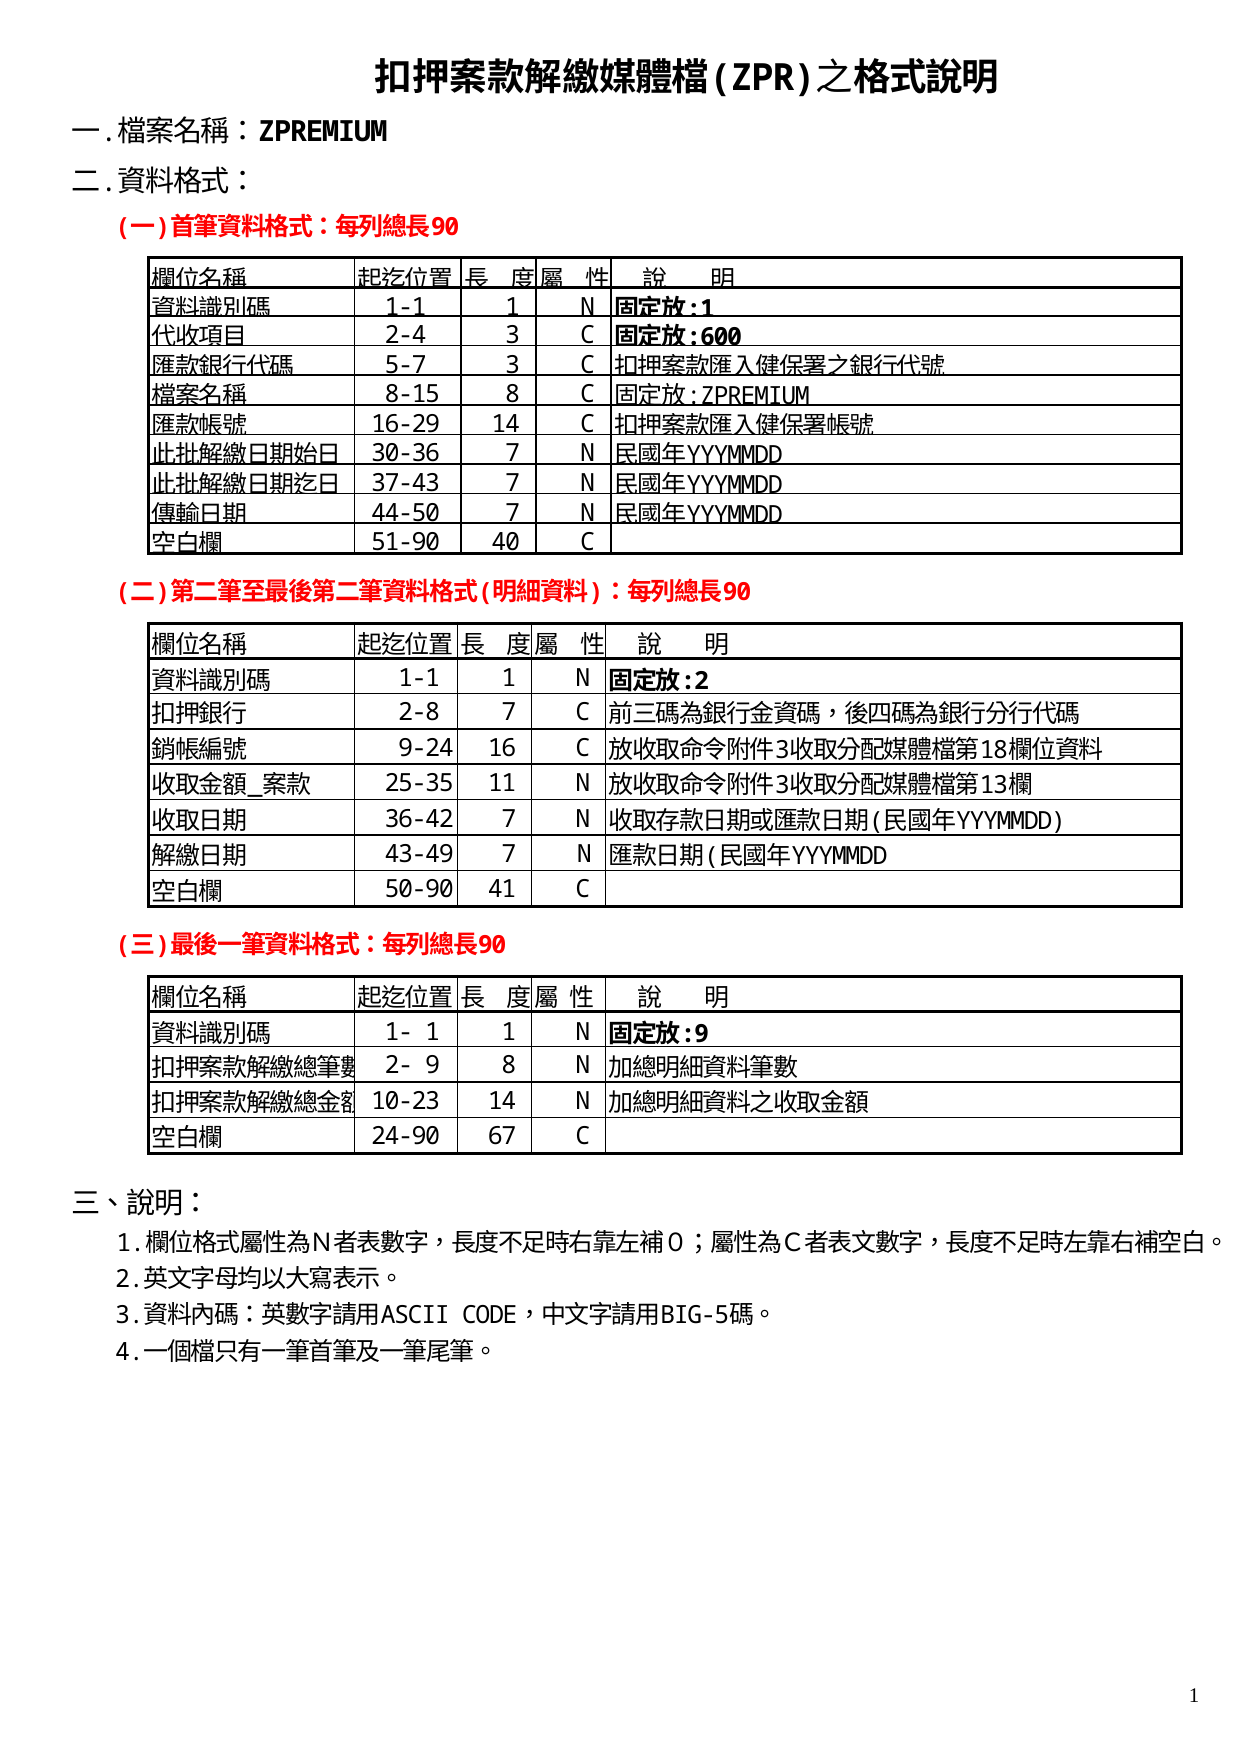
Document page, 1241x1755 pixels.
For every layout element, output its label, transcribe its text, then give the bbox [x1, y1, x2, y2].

text (二)第二筆至最後第二筆資料格式(明細資料)：每列總長90 [71, 567, 1240, 609]
table_cell 11 [458, 765, 531, 799]
table_cell 固定放:2 [606, 660, 1180, 692]
table_cell 空白欄 [150, 524, 354, 552]
table_cell C [537, 406, 610, 433]
table_cell C [532, 1118, 605, 1152]
table_cell 資料識別碼 [150, 1013, 354, 1046]
table_cell 43-49 [355, 836, 457, 869]
table_cell 36-42 [355, 800, 457, 834]
table_cell 匯款帳號 [150, 406, 354, 433]
text 二.資料格式： [71, 152, 1240, 202]
table_cell 民國年YYYMMDD [612, 494, 1180, 522]
table_cell 代收項目 [150, 317, 354, 345]
table_cell 此批解繳日期始日 [150, 435, 354, 463]
table_cell N [537, 435, 610, 463]
table_cell 67 [458, 1118, 531, 1152]
table_cell 1 [462, 289, 535, 315]
table_cell 資料識別碼 [150, 289, 354, 315]
table_cell 扣押銀行 [150, 694, 354, 728]
table_cell 24-90 [355, 1118, 457, 1152]
table_header 說 明 [612, 259, 1180, 286]
table_cell 9-24 [355, 730, 457, 763]
table_cell C [532, 871, 605, 905]
table_cell 7 [458, 800, 531, 834]
table_cell 扣押案款解繳總筆數 [150, 1047, 354, 1081]
table_cell 傳輸日期 [150, 494, 354, 522]
table_header 欄位名稱 [150, 978, 354, 1010]
table_header 屬 性 [532, 625, 605, 657]
table_cell 37-43 [355, 465, 460, 493]
table_cell 7 [458, 694, 531, 728]
table_header 欄位名稱 [150, 259, 354, 286]
table_header 長 度 [458, 978, 531, 1010]
table_cell 50-90 [355, 871, 457, 905]
table_cell 固定放:1 [612, 289, 1180, 315]
table_cell 扣押案款匯入健保署之銀行代號 [612, 346, 1180, 374]
table_cell 民國年YYYMMDD [612, 435, 1180, 463]
table_header 說 明 [606, 625, 1180, 657]
table_cell 16-29 [355, 406, 460, 433]
table_cell N [532, 1083, 605, 1116]
text 一.檔案名稱：ZPREMIUM [71, 102, 1240, 152]
table_cell [606, 1118, 1180, 1152]
text 2.英文字母均以大寫表示。 [71, 1258, 1240, 1295]
table_header 屬 性 [532, 978, 605, 1010]
table_cell 此批解繳日期迄日 [150, 465, 354, 493]
table_header 起迄位置 [355, 625, 457, 657]
table_header 起迄位置 [355, 978, 457, 1010]
table_cell 30-36 [355, 435, 460, 463]
table_cell 44-50 [355, 494, 460, 522]
table_cell 固定放:600 [612, 317, 1180, 345]
table_cell N [537, 289, 610, 315]
table_cell 2-8 [355, 694, 457, 728]
table_cell 空白欄 [150, 871, 354, 905]
table_header 屬 性 [537, 259, 610, 286]
table_cell C [537, 376, 610, 404]
table_header 長 度 [462, 259, 535, 286]
table_cell 7 [462, 494, 535, 522]
table_cell 加總明細資料筆數 [606, 1047, 1180, 1081]
table_cell 40 [462, 524, 535, 552]
table_cell 3 [462, 346, 535, 374]
table_cell 扣押案款匯入健保署帳號 [612, 406, 1180, 433]
table_cell 1-1 [355, 660, 457, 692]
table_cell 16 [458, 730, 531, 763]
table_cell 匯款日期(民國年YYYMMDD [606, 836, 1180, 869]
table_cell 前三碼為銀行金資碼，後四碼為銀行分行代碼 [606, 694, 1180, 728]
table_header 欄位名稱 [150, 625, 354, 657]
table_cell 民國年YYYMMDD [612, 465, 1180, 493]
table_cell 1- 1 [355, 1013, 457, 1046]
table_cell 5-7 [355, 346, 460, 374]
table_cell 空白欄 [150, 1118, 354, 1152]
table_cell 7 [462, 435, 535, 463]
table_cell C [532, 730, 605, 763]
table_cell [606, 871, 1180, 905]
text 扣押案款解繳媒體檔(ZPR)之格式說明 [71, 47, 1240, 102]
table_cell [612, 524, 1180, 552]
table_cell 2-4 [355, 317, 460, 345]
table_cell 1-1 [355, 289, 460, 315]
table_cell 7 [458, 836, 531, 869]
table_cell 8 [462, 376, 535, 404]
table_cell 14 [462, 406, 535, 433]
table_header 說 明 [606, 978, 1180, 1010]
table_cell 匯款銀行代碼 [150, 346, 354, 374]
table_cell 檔案名稱 [150, 376, 354, 404]
table_cell 8 [458, 1047, 531, 1081]
table_cell 加總明細資料之收取金額 [606, 1083, 1180, 1116]
text 3.資料內碼：英數字請用ASCII CODE，中文字請用BIG-5碼。 [71, 1295, 1240, 1331]
table_cell C [532, 694, 605, 728]
table_cell 收取金額_案款 [150, 765, 354, 799]
table_cell 10-23 [355, 1083, 457, 1116]
table_cell 放收取命令附件3收取分配媒體檔第18欄位資料 [606, 730, 1180, 763]
text 4.一個檔只有一筆首筆及一筆尾筆。 [71, 1331, 1240, 1367]
table_cell N [532, 800, 605, 834]
table_cell 1 [458, 1013, 531, 1046]
text (三)最後一筆資料格式：每列總長90 [71, 921, 1240, 962]
table_cell 解繳日期 [150, 836, 354, 869]
table_cell N [532, 765, 605, 799]
table_cell N [532, 1013, 605, 1046]
table_cell 7 [462, 465, 535, 493]
table_cell 2- 9 [355, 1047, 457, 1081]
table_cell 1 [458, 660, 531, 692]
table_cell C [537, 346, 610, 374]
table_cell 扣押案款解繳總金額 [150, 1083, 354, 1116]
table_cell 資料識別碼 [150, 660, 354, 692]
table_cell N [537, 465, 610, 493]
text (一)首筆資料格式：每列總長90 [71, 202, 1240, 243]
table_cell N [532, 660, 605, 692]
table_cell 放收取命令附件3收取分配媒體檔第13欄 [606, 765, 1180, 799]
table_cell 41 [458, 871, 531, 905]
text 1.欄位格式屬性為Ｎ者表數字，長度不足時右靠左補０；屬性為Ｃ者表文數字，長度不足時左靠右補空白。 [116, 1222, 1240, 1258]
table_header 起迄位置 [355, 259, 460, 286]
table_cell 固定放:ZPREMIUM [612, 376, 1180, 404]
table_cell 收取日期 [150, 800, 354, 834]
table_cell 8-15 [355, 376, 460, 404]
table_cell N [532, 836, 605, 869]
table_cell N [537, 494, 610, 522]
table_cell 銷帳編號 [150, 730, 354, 763]
table_header 長 度 [458, 625, 531, 657]
table_cell 51-90 [355, 524, 460, 552]
table_cell 收取存款日期或匯款日期(民國年YYYMMDD) [606, 800, 1180, 834]
table_cell C [537, 524, 610, 552]
table_cell 3 [462, 317, 535, 345]
table_cell 25-35 [355, 765, 457, 799]
text 三、說明： [71, 1180, 1240, 1222]
table_cell N [532, 1047, 605, 1081]
table_cell C [537, 317, 610, 345]
table_cell 固定放:9 [606, 1013, 1180, 1046]
table_cell 14 [458, 1083, 531, 1116]
